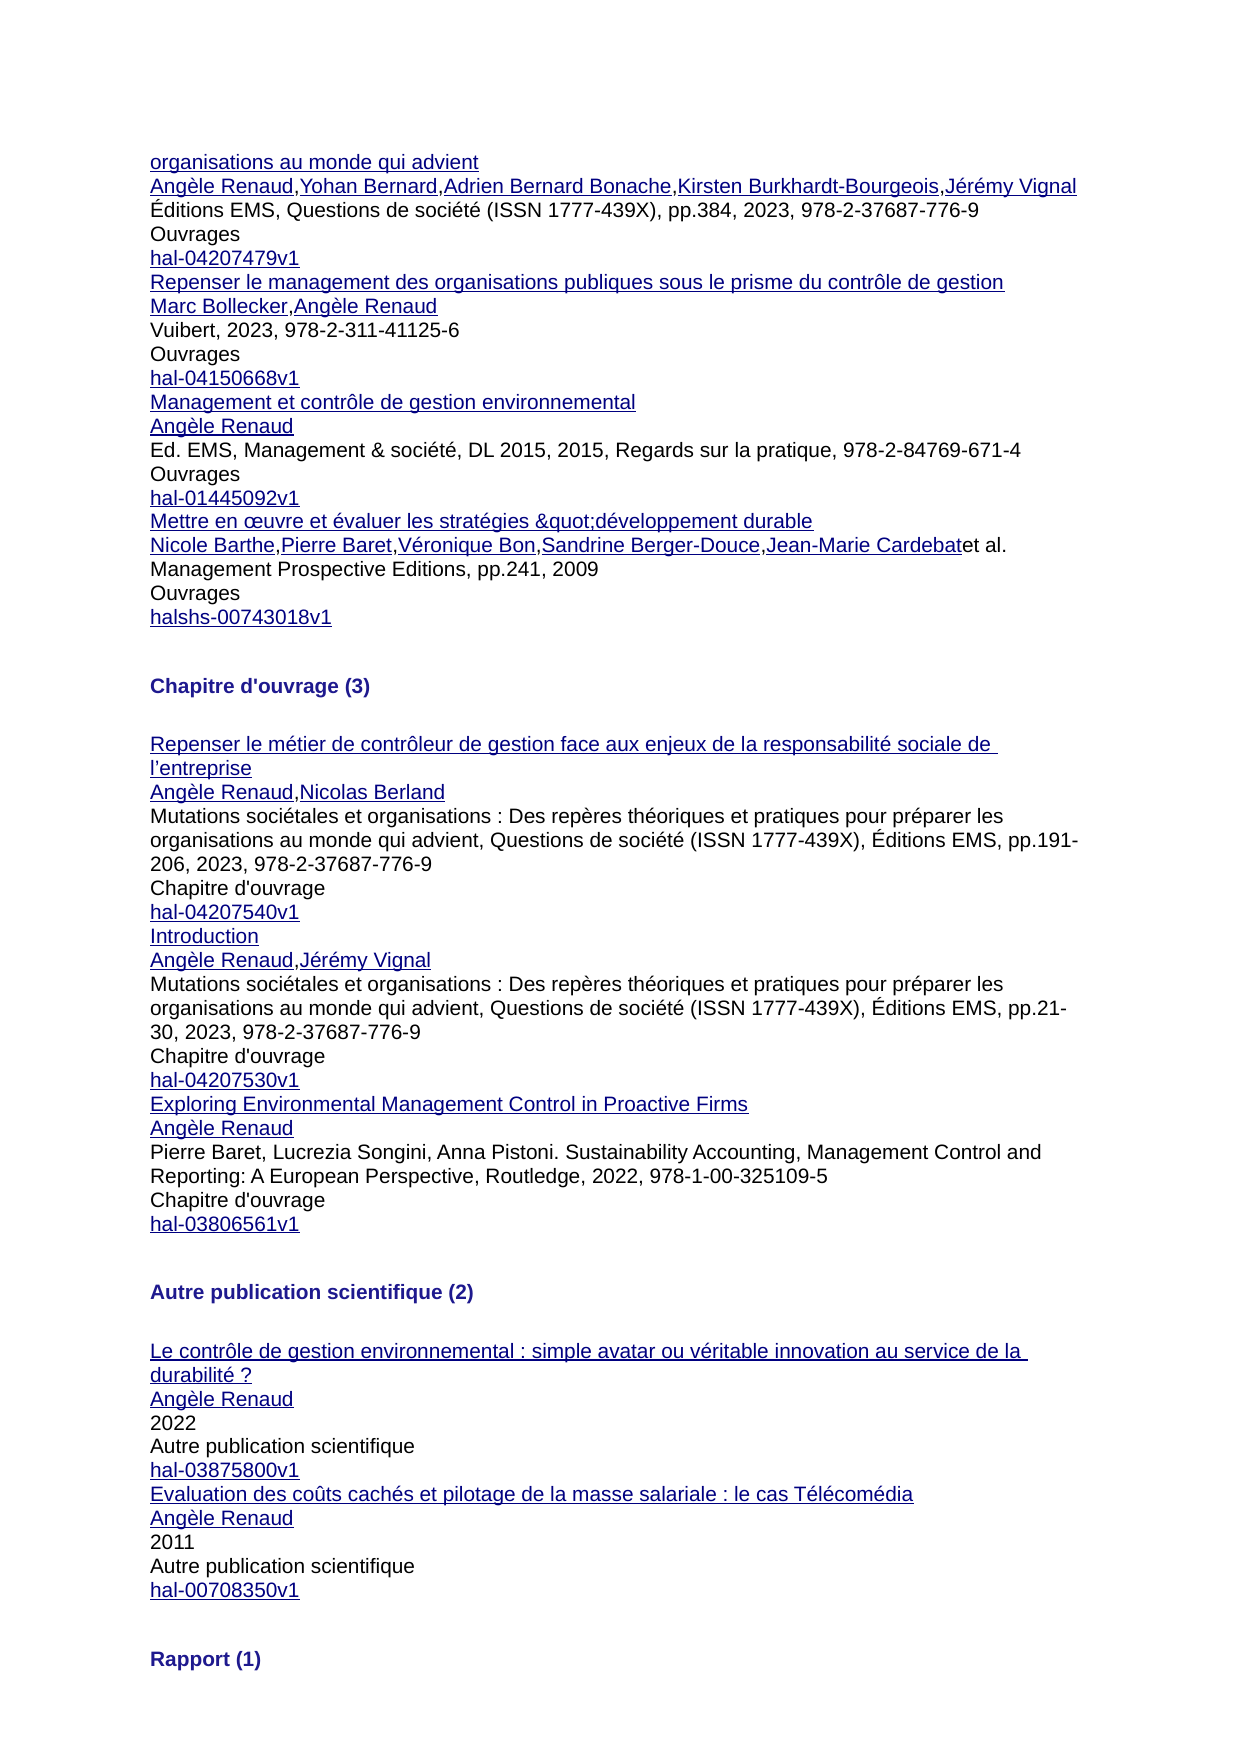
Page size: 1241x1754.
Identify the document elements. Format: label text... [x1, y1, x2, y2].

subtitle Autre publication scientifique (2) [150, 1280, 1090, 1304]
table_header Mutations sociétales et organisations : des repères théoriques et pratiques pour préparer les organisations au monde qui advient Angèle Renaud,Yohan Bernard,Adrien Bernard Bonache,Kirsten Burkhardt-Bourgeois,Jérémy Vignal Éditions EMS, Questions de société (ISSN 1777-439X), pp.384, 2023, 978-2-37687-776-9 Ouvrages hal-04207479v1 [150, 150, 1090, 270]
table_cell Exploring Environmental Management Control in Proactive Firms Angèle Renaud Pierre Baret, Lucrezia Songini, Anna Pistoni. Sustainability Accounting, Management Control and Reporting: A European Perspective, Routledge, 2022, 978-1-00-325109-5 Chapitre d'ouvrage hal-03806561v1 [150, 1092, 1090, 1235]
subtitle Rapport (1) [150, 1647, 1090, 1671]
table_header Repenser le métier de contrôleur de gestion face aux enjeux de la responsabilité sociale de l’entreprise Angèle Renaud,Nicolas Berland Mutations sociétales et organisations : Des repères théoriques et pratiques pour préparer les organisations au monde qui advient, Questions de société (ISSN 1777-439X), Éditions EMS, pp.191-206, 2023, 978-2-37687-776-9 Chapitre d'ouvrage hal-04207540v1 [150, 732, 1090, 924]
table_cell Mettre en œuvre et évaluer les stratégies &quot;développement durable Nicole Barthe,Pierre Baret,Véronique Bon,Sandrine Berger-Douce,Jean-Marie Cardebatet al. Management Prospective Editions, pp.241, 2009 Ouvrages halshs-00743018v1 [150, 509, 1090, 629]
table_cell Introduction Angèle Renaud,Jérémy Vignal Mutations sociétales et organisations : Des repères théoriques et pratiques pour préparer les organisations au monde qui advient, Questions de société (ISSN 1777-439X), Éditions EMS, pp.21-30, 2023, 978-2-37687-776-9 Chapitre d'ouvrage hal-04207530v1 [150, 924, 1090, 1092]
table_header Le contrôle de gestion environnemental : simple avatar ou véritable innovation au service de la durabilité ? Angèle Renaud 2022 Autre publication scientifique hal-03875800v1 [150, 1339, 1090, 1482]
table_cell Management et contrôle de gestion environnemental Angèle Renaud Ed. EMS, Management & société, DL 2015, 2015, Regards sur la pratique, 978-2-84769-671-4 Ouvrages hal-01445092v1 [150, 390, 1090, 509]
subtitle Chapitre d'ouvrage (3) [150, 674, 1090, 698]
table_cell Evaluation des coûts cachés et pilotage de la masse salariale : le cas Télécomédia Angèle Renaud 2011 Autre publication scientifique hal-00708350v1 [150, 1482, 1090, 1602]
table_cell Repenser le management des organisations publiques sous le prisme du contrôle de gestion Marc Bollecker,Angèle Renaud Vuibert, 2023, 978-2-311-41125-6 Ouvrages hal-04150668v1 [150, 270, 1090, 389]
